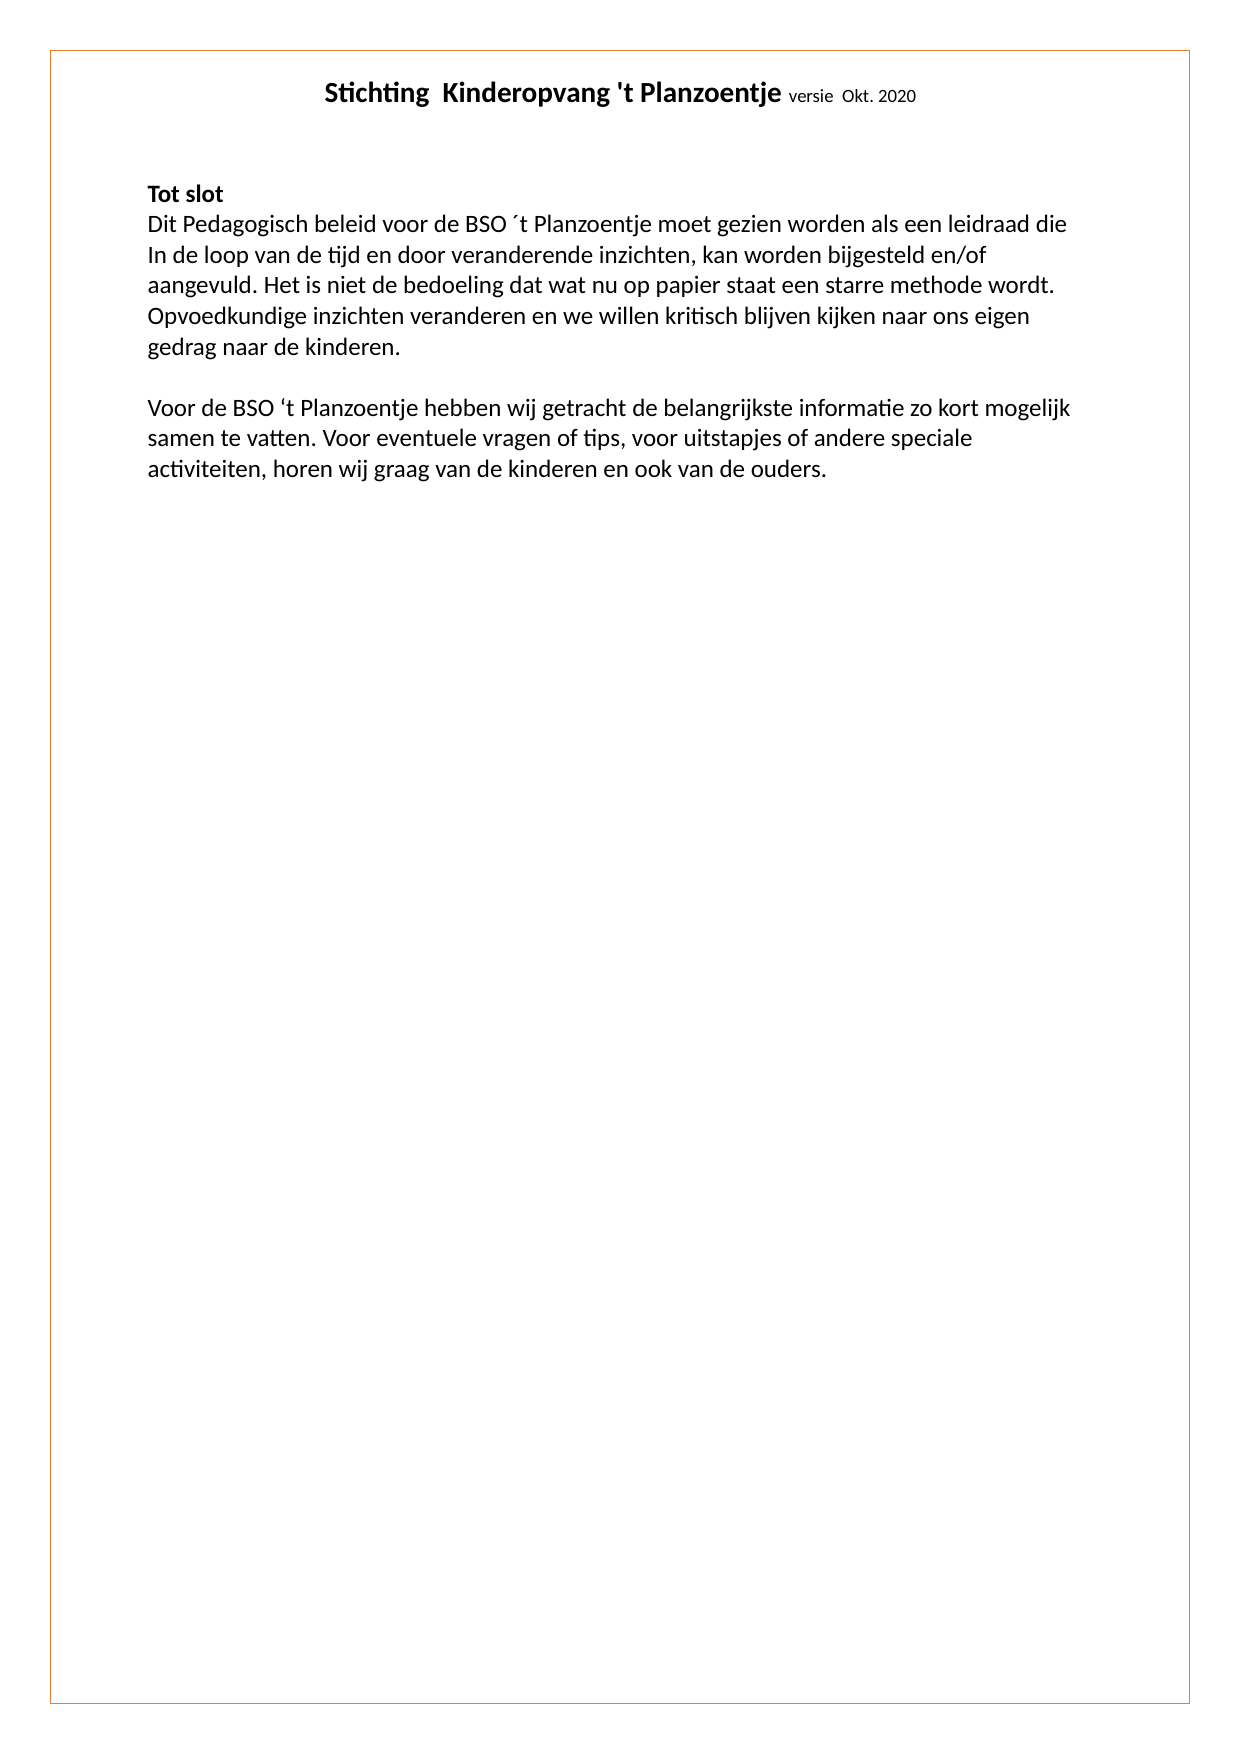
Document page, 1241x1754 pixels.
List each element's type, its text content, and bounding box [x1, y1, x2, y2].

text Voor de BSO ‘t Planzoentje hebben wij getracht de belangrijkste informatie zo kort mogelijk samen te vatten. Voor eventuele vragen of tips, voor uitstapjes of andere speciale activiteiten, horen wij graag van de kinderen en ook van de ouders. [147, 392, 1093, 483]
text Tot slot [147, 178, 1093, 208]
text In de loop van de tijd en door veranderende inzichten, kan worden bijgesteld en/of aangevuld. Het is niet de bedoeling dat wat nu op papier staat een starre methode wordt. Opvoedkundige inzichten veranderen en we willen kritisch blijven kijken naar ons eigen gedrag naar de kinderen. [147, 239, 1093, 361]
text Dit Pedagogisch beleid voor de BSO ´t Planzoentje moet gezien worden als een leidraad die [147, 208, 1093, 239]
